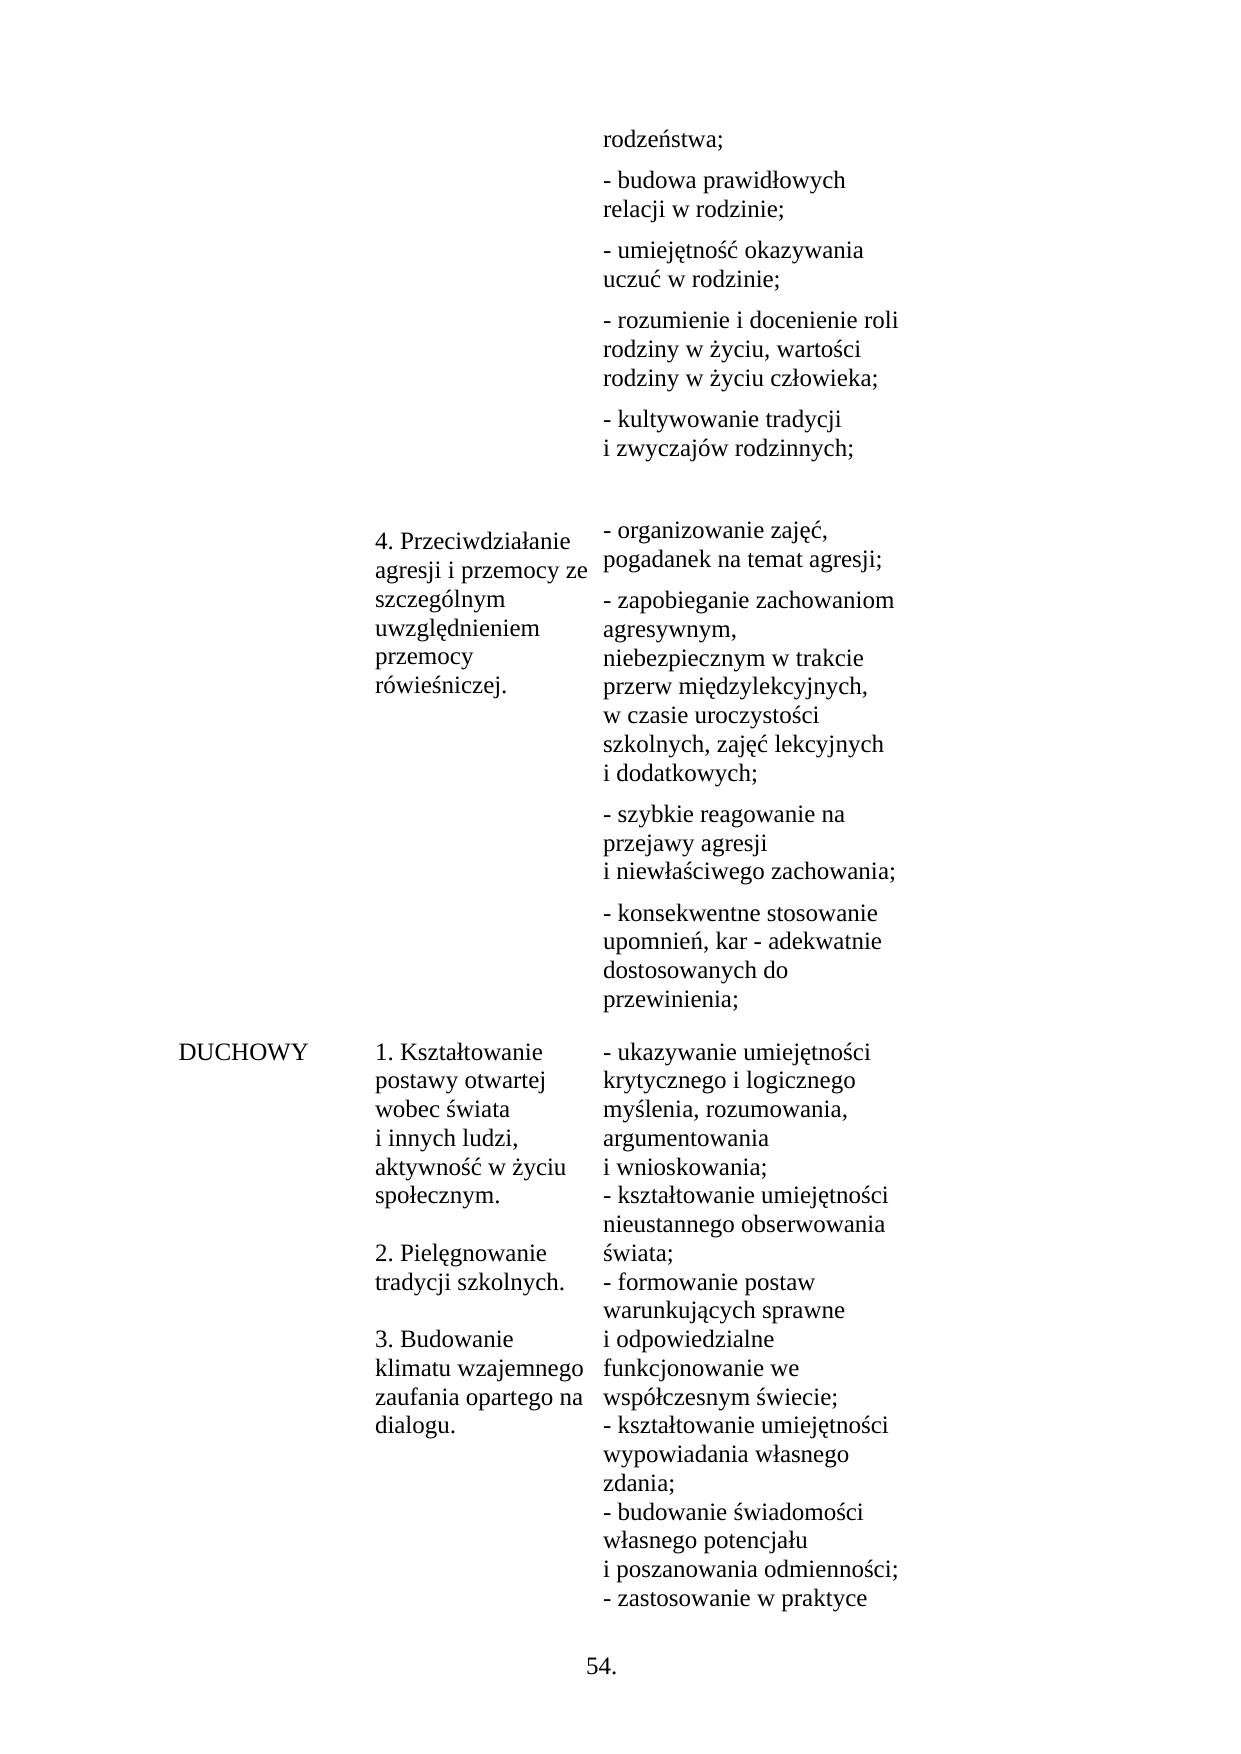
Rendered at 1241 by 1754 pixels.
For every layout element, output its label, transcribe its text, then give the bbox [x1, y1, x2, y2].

table_cell [118, 118, 369, 1031]
table_cell - ukazywanie umiejętności krytycznego i logicznego myślenia, rozumowania, argumentowania i wnioskowania; - kształtowanie umiejętności nieustannego obserwowania świata; - formowanie postaw warunkujących sprawne i odpowiedzialne funkcjonowanie we współczesnym świecie; - kształtowanie umiejętności wypowiadania własnego zdania; - budowanie świadomości własnego potencjału i poszanowania odmienności; - zastosowanie w praktyce [597, 1031, 907, 1617]
table_cell 1. Kształtowanie postawy otwartej wobec świata i innych ludzi, aktywność w życiu społecznym. 2. Pielęgnowanie tradycji szkolnych. 3. Budowanie klimatu wzajemnego zaufania opartego na dialogu. [369, 1031, 597, 1617]
table_cell [907, 1031, 1157, 1617]
table_cell DUCHOWY [118, 1031, 369, 1617]
table_cell 4. Przeciwdziałanie agresji i przemocy ze szczególnym uwzględnieniem przemocy rówieśniczej. [369, 118, 597, 1031]
table_cell rodzeństwa; - budowa prawidłowych relacji w rodzinie; - umiejętność okazywania uczuć w rodzinie; - rozumienie i docenienie roli rodziny w życiu, wartości rodziny w życiu człowieka; - kultywowanie tradycji i zwyczajów rodzinnych; - organizowanie zajęć, pogadanek na temat agresji; - zapobieganie zachowaniom agresywnym, niebezpiecznym w trakcie przerw międzylekcyjnych, w czasie uroczystości szkolnych, zajęć lekcyjnych i dodatkowych; - szybkie reagowanie na przejawy agresji i niewłaściwego zachowania; - konsekwentne stosowanie upomnień, kar - adekwatnie dostosowanych do przewinienia; [597, 118, 907, 1031]
table_cell [907, 118, 1157, 1031]
